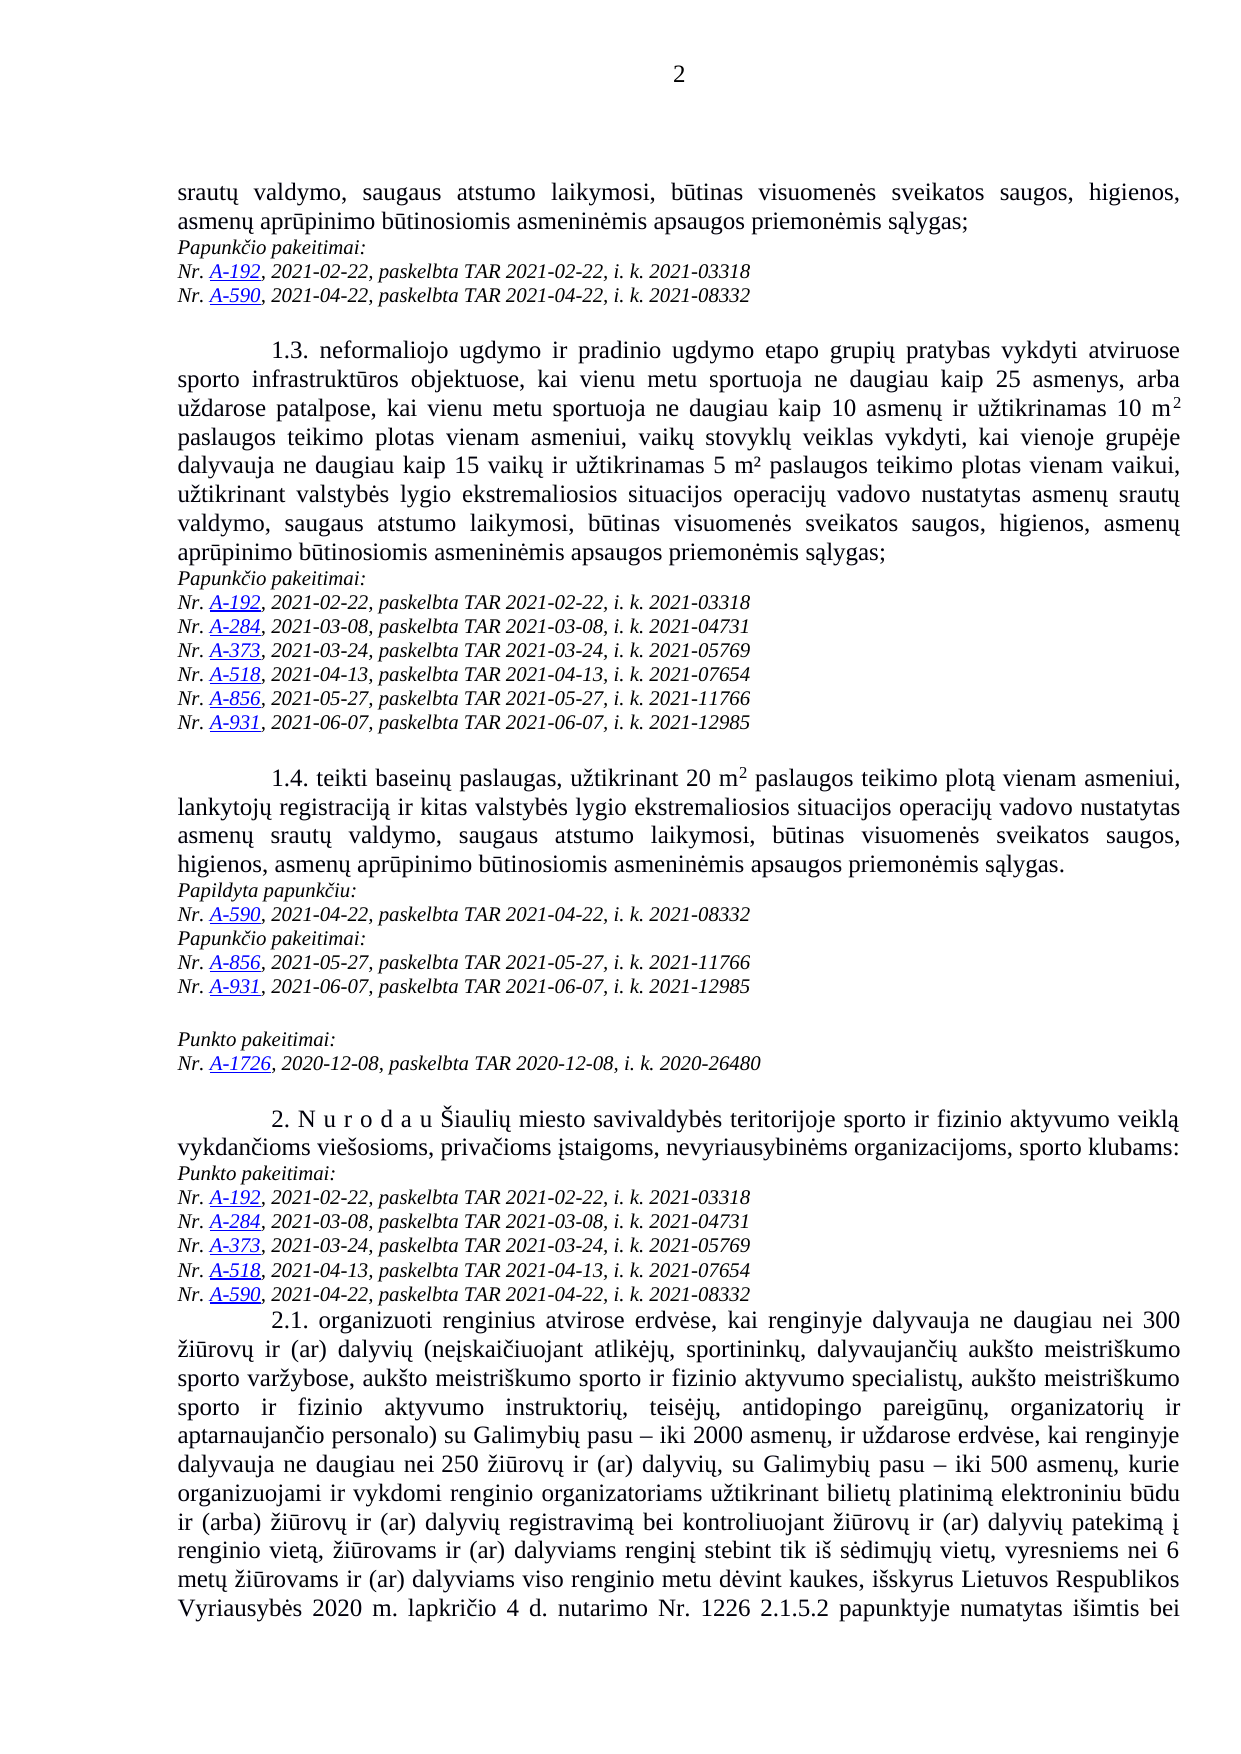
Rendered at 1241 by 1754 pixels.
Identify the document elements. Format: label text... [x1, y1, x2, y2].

text Nr. A-590, 2021-04-22, paskelbta TAR 2021-04-22, i. k. 2021-08332 [177, 1282, 1181, 1306]
text 1.4. teikti baseinų paslaugas, užtikrinant 20 m2 paslaugos teikimo plotą vienam asmeniui, lankytojų registraciją ir kitas valstybės lygio ekstremaliosios situacijos operacijų vadovo nustatytas asmenų srautų valdymo, saugaus atstumo laikymosi, būtinas visuomenės sveikatos saugos, higienos, asmenų aprūpinimo būtinosiomis asmeninėmis apsaugos priemonėmis sąlygas. [177, 763, 1181, 878]
text Nr. A-284, 2021-03-08, paskelbta TAR 2021-03-08, i. k. 2021-04731 [177, 1209, 1181, 1233]
text Nr. A-856, 2021-05-27, paskelbta TAR 2021-05-27, i. k. 2021-11766 [177, 686, 1181, 710]
text Papunkčio pakeitimai: [177, 926, 1181, 950]
text Punkto pakeitimai: [177, 1027, 1181, 1051]
text 2.1. organizuoti renginius atvirose erdvėse, kai renginyje dalyvauja ne daugiau nei 300 žiūrovų ir (ar) dalyvių (neįskaičiuojant atlikėjų, sportininkų, dalyvaujančių aukšto meistriškumo sporto varžybose, aukšto meistriškumo sporto ir fizinio aktyvumo specialistų, aukšto meistriškumo sporto ir fizinio aktyvumo instruktorių, teisėjų, antidopingo pareigūnų, organizatorių ir aptarnaujančio personalo) su Galimybių pasu – iki 2000 asmenų, ir uždarose erdvėse, kai renginyje dalyvauja ne daugiau nei 250 žiūrovų ir (ar) dalyvių, su Galimybių pasu – iki 500 asmenų, kurie organizuojami ir vykdomi renginio organizatoriams užtikrinant bilietų platinimą elektroniniu būdu ir (arba) žiūrovų ir (ar) dalyvių registravimą bei kontroliuojant žiūrovų ir (ar) dalyvių patekimą į renginio vietą, žiūrovams ir (ar) dalyviams renginį stebint tik iš sėdimųjų vietų, vyresniems nei 6 metų žiūrovams ir (ar) dalyviams viso renginio metu dėvint kaukes, išskyrus Lietuvos Respublikos Vyriausybės 2020 m. lapkričio 4 d. nutarimo Nr. 1226 2.1.5.2 papunktyje numatytas išimtis bei [177, 1306, 1181, 1622]
text Papildyta papunkčiu: [177, 878, 1181, 902]
text Papunkčio pakeitimai: [177, 566, 1181, 590]
text Nr. A-192, 2021-02-22, paskelbta TAR 2021-02-22, i. k. 2021-03318 [177, 259, 1181, 283]
text Nr. A-373, 2021-03-24, paskelbta TAR 2021-03-24, i. k. 2021-05769 [177, 638, 1181, 662]
text Nr. A-590, 2021-04-22, paskelbta TAR 2021-04-22, i. k. 2021-08332 [177, 283, 1181, 307]
text Nr. A-1726, 2020-12-08, paskelbta TAR 2020-12-08, i. k. 2020-26480 [177, 1051, 1181, 1075]
text Nr. A-856, 2021-05-27, paskelbta TAR 2021-05-27, i. k. 2021-11766 [177, 950, 1181, 974]
text Nr. A-192, 2021-02-22, paskelbta TAR 2021-02-22, i. k. 2021-03318 [177, 1185, 1181, 1209]
text srautų valdymo, saugaus atstumo laikymosi, būtinas visuomenės sveikatos saugos, higienos, asmenų aprūpinimo būtinosiomis asmeninėmis apsaugos priemonėmis sąlygas; [177, 177, 1181, 235]
text Nr. A-590, 2021-04-22, paskelbta TAR 2021-04-22, i. k. 2021-08332 [177, 902, 1181, 926]
text Nr. A-284, 2021-03-08, paskelbta TAR 2021-03-08, i. k. 2021-04731 [177, 614, 1181, 638]
text Nr. A-518, 2021-04-13, paskelbta TAR 2021-04-13, i. k. 2021-07654 [177, 662, 1181, 686]
text Nr. A-931, 2021-06-07, paskelbta TAR 2021-06-07, i. k. 2021-12985 [177, 974, 1181, 998]
text Nr. A-192, 2021-02-22, paskelbta TAR 2021-02-22, i. k. 2021-03318 [177, 590, 1181, 614]
text 2. N u r o d a u Šiaulių miesto savivaldybės teritorijoje sporto ir fizinio aktyvumo veiklą vykdančioms viešosioms, privačioms įstaigoms, nevyriausybinėms organizacijoms, sporto klubams: [177, 1104, 1181, 1161]
text Nr. A-518, 2021-04-13, paskelbta TAR 2021-04-13, i. k. 2021-07654 [177, 1257, 1181, 1282]
text Papunkčio pakeitimai: [177, 235, 1181, 259]
text 1.3. neformaliojo ugdymo ir pradinio ugdymo etapo grupių pratybas vykdyti atviruose sporto infrastruktūros objektuose, kai vienu metu sportuoja ne daugiau kaip 25 asmenys, arba uždarose patalpose, kai vienu metu sportuoja ne daugiau kaip 10 asmenų ir užtikrinamas 10 m2 paslaugos teikimo plotas vienam asmeniui, vaikų stovyklų veiklas vykdyti, kai vienoje grupėje dalyvauja ne daugiau kaip 15 vaikų ir užtikrinamas 5 m² paslaugos teikimo plotas vienam vaikui, užtikrinant valstybės lygio ekstremaliosios situacijos operacijų vadovo nustatytas asmenų srautų valdymo, saugaus atstumo laikymosi, būtinas visuomenės sveikatos saugos, higienos, asmenų aprūpinimo būtinosiomis asmeninėmis apsaugos priemonėmis sąlygas; [177, 336, 1181, 566]
text Punkto pakeitimai: [177, 1161, 1181, 1185]
text Nr. A-373, 2021-03-24, paskelbta TAR 2021-03-24, i. k. 2021-05769 [177, 1233, 1181, 1257]
text Nr. A-931, 2021-06-07, paskelbta TAR 2021-06-07, i. k. 2021-12985 [177, 710, 1181, 734]
